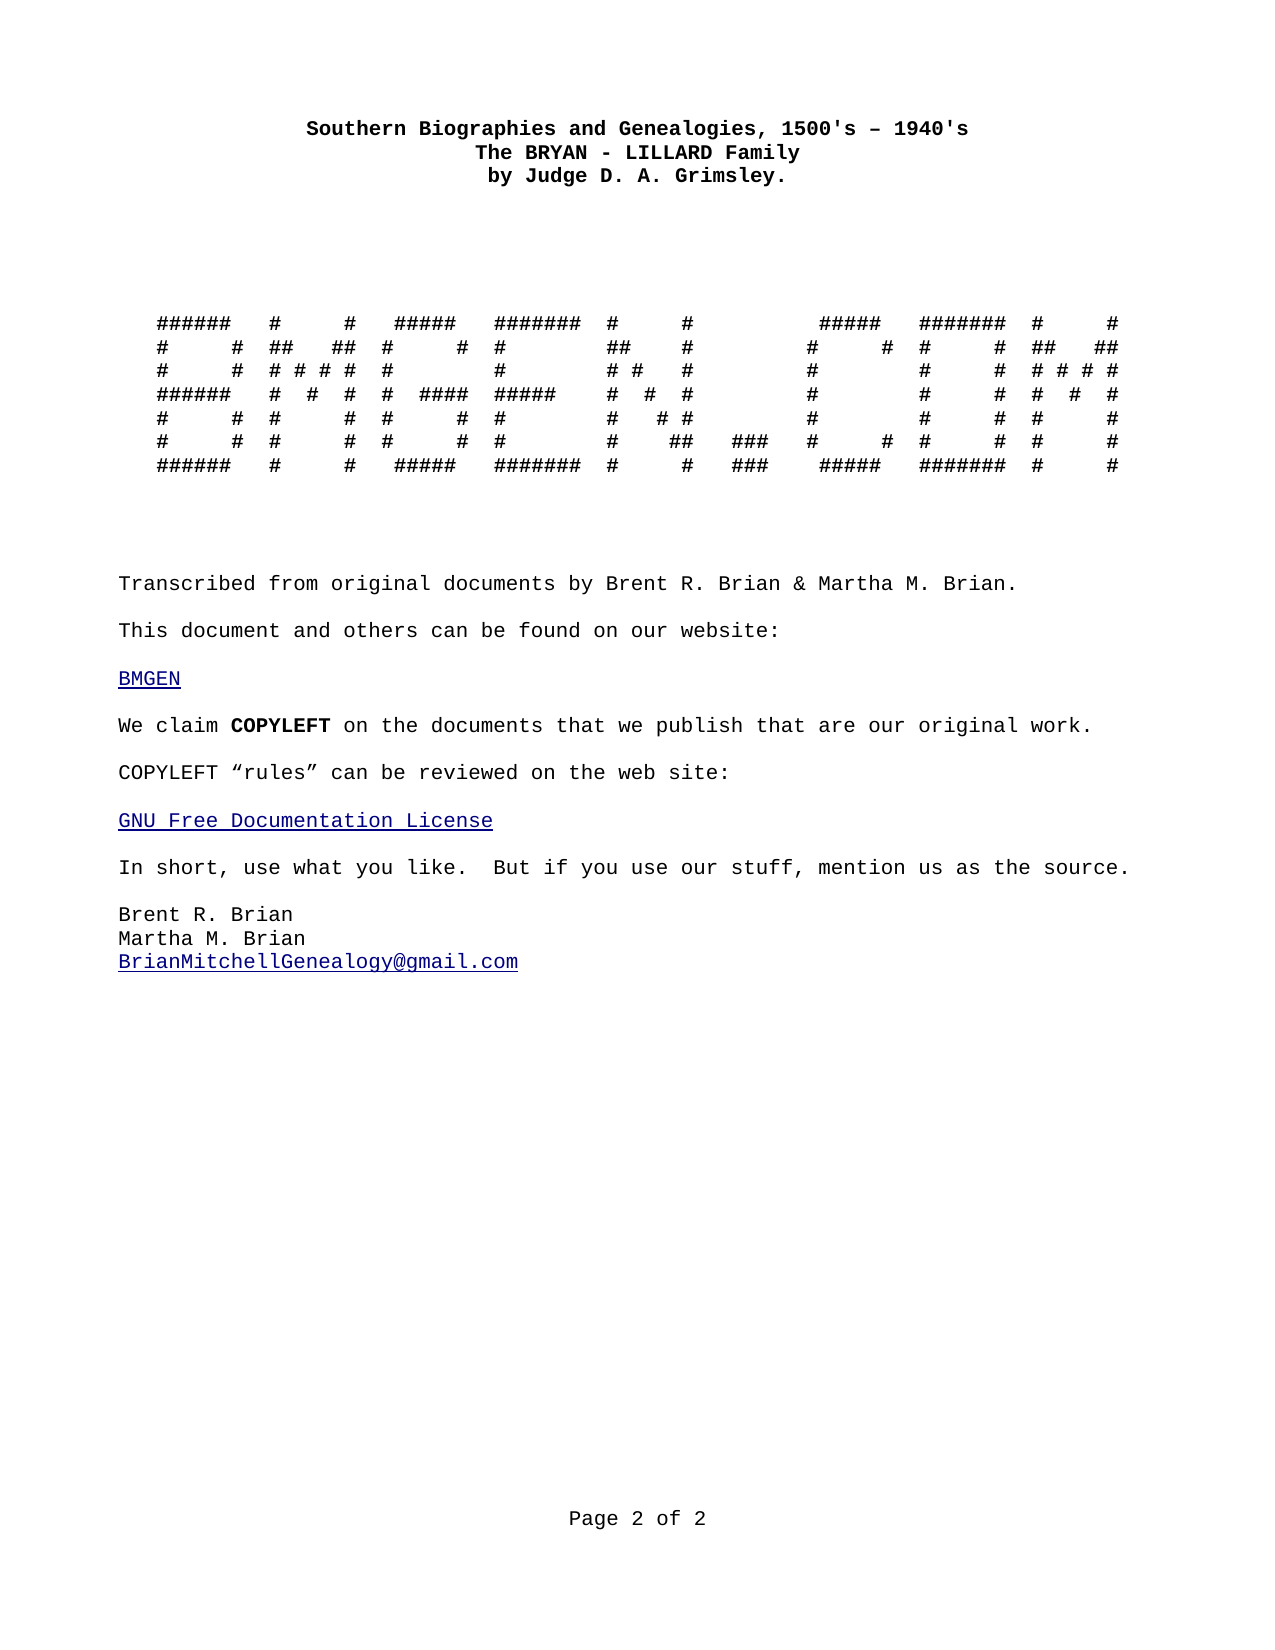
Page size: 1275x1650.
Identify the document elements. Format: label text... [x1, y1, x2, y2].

text GNU Free Documentation License [118, 810, 1157, 833]
text Brent R. Brian [118, 904, 1157, 928]
text ###### # # ##### ####### # # ### ##### ####### # # [118, 455, 1157, 479]
text Martha M. Brian [118, 928, 1157, 952]
text # # # # # # # # ## ### # # # # # # [118, 431, 1157, 455]
text # # # # # # # # # # # # # # # # # # [118, 360, 1157, 384]
text This document and others can be found on our website: [118, 621, 1157, 644]
text # # ## ## # # # ## # # # # # ## ## [118, 337, 1157, 360]
text We claim COPYLEFT on the documents that we publish that are our original work. [118, 715, 1157, 739]
text COPYLEFT “rules” can be reviewed on the web site: [118, 762, 1157, 786]
text ###### # # ##### ####### # # ##### ####### # # [118, 313, 1157, 337]
text BrianMitchellGenealogy@gmail.com [118, 952, 1157, 975]
text # # # # # # # # # # # # # # # [118, 408, 1157, 431]
text In short, use what you like. But if you use our stuff, mention us as the source. [118, 857, 1157, 881]
text ###### # # # # #### ##### # # # # # # # # # [118, 384, 1157, 408]
text Transcribed from original documents by Brent R. Brian & Martha M. Brian. [118, 573, 1157, 597]
text BMGEN [118, 668, 1157, 691]
